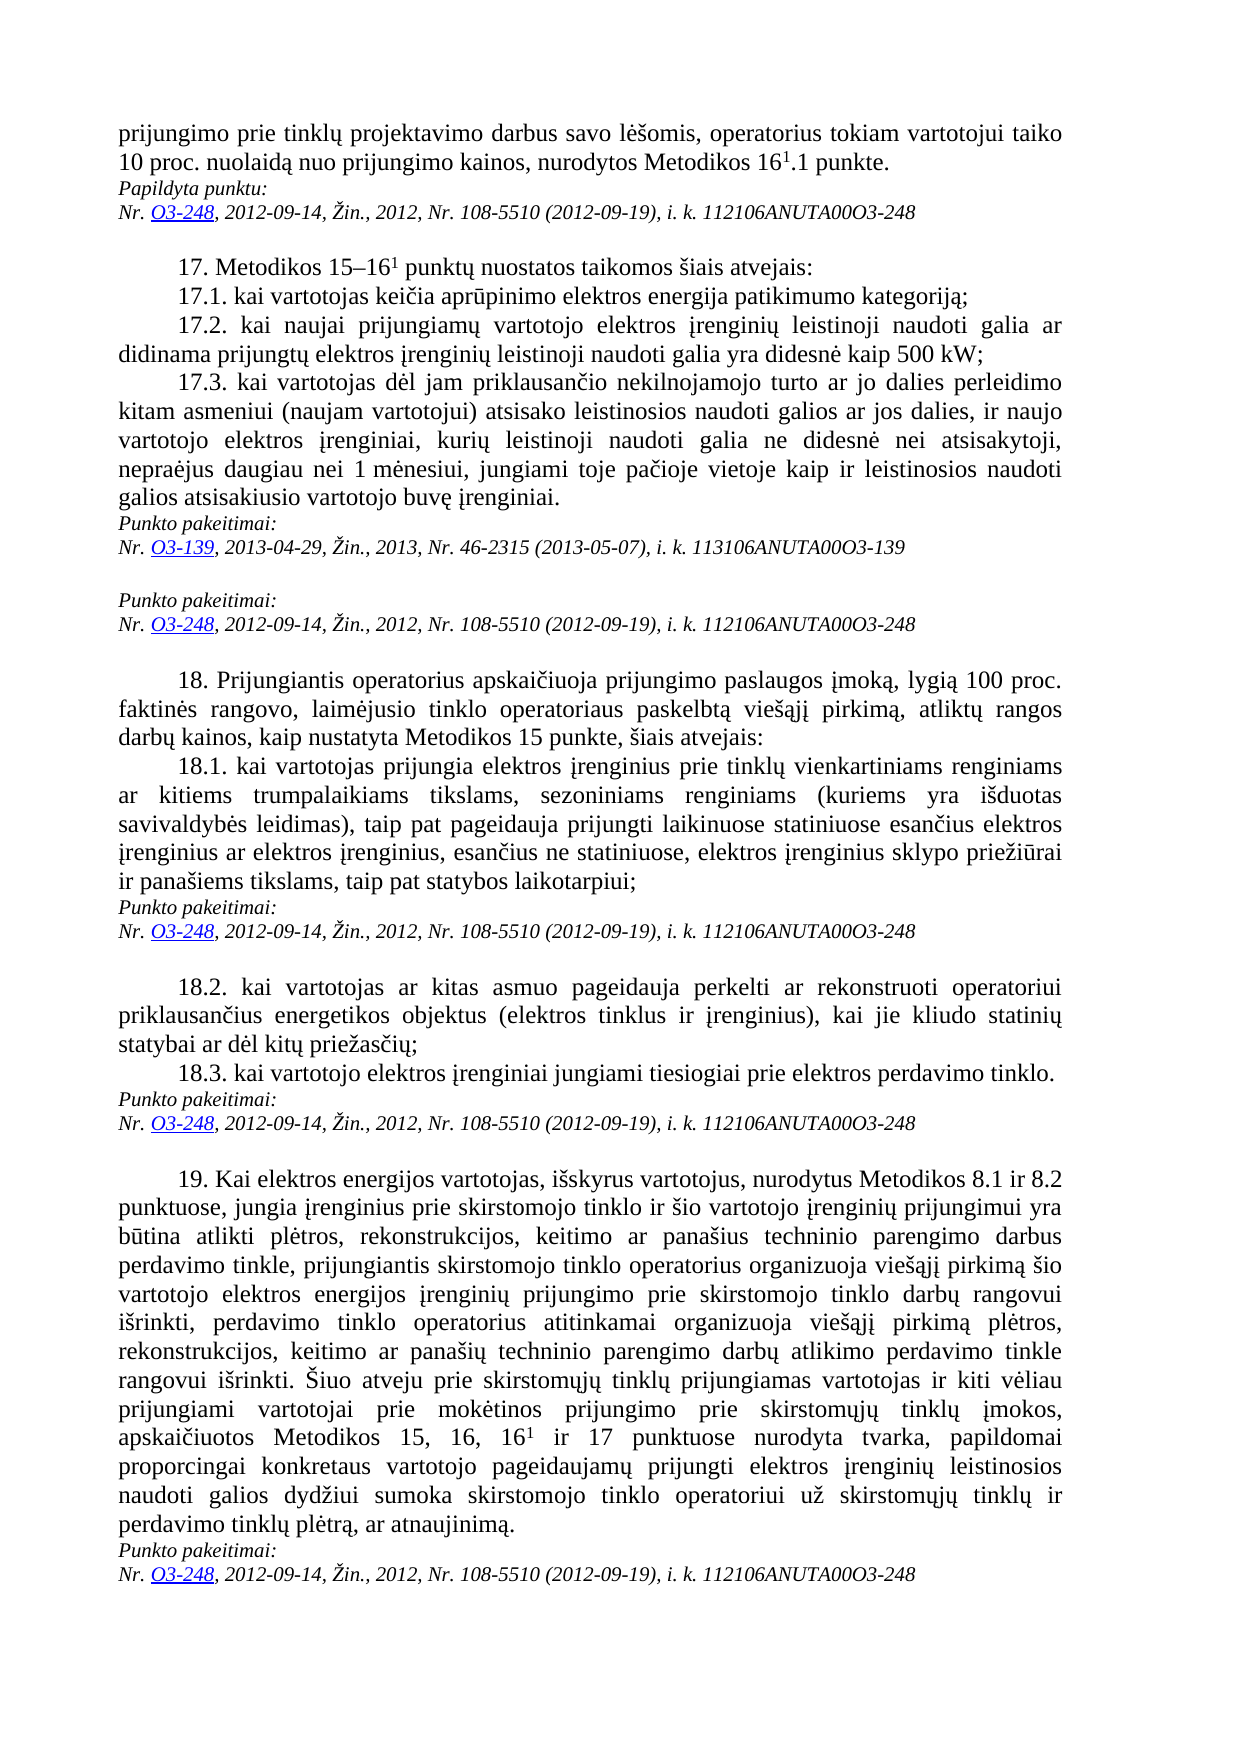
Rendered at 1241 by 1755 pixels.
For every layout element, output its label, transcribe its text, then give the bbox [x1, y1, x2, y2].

text Punkto pakeitimai: [118, 1537, 1063, 1562]
text Punkto pakeitimai: [118, 1087, 1063, 1111]
text 17. Metodikos 15–161 punktų nuostatos taikomos šiais atvejais: [118, 252, 1063, 281]
text Punkto pakeitimai: [118, 895, 1063, 919]
text prijungimo prie tinklų projektavimo darbus savo lėšomis, operatorius tokiam vartotojui taiko 10 proc. nuolaidą nuo prijungimo kainos, nurodytos Metodikos 161.1 punkte. [118, 118, 1063, 176]
text 18.3. kai vartotojo elektros įrenginiai jungiami tiesiogiai prie elektros perdavimo tinklo. [118, 1058, 1063, 1087]
text 18.2. kai vartotojas ar kitas asmuo pageidauja perkelti ar rekonstruoti operatoriui priklausančius energetikos objektus (elektros tinklus ir įrenginius), kai jie kliudo statinių statybai ar dėl kitų priežasčių; [118, 972, 1063, 1058]
text Punkto pakeitimai: [118, 588, 1063, 612]
text Papildyta punktu: [118, 176, 1063, 200]
text Nr. O3-248, 2012-09-14, Žin., 2012, Nr. 108-5510 (2012-09-19), i. k. 112106ANUTA00O3-248 [118, 612, 1063, 636]
text Nr. O3-248, 2012-09-14, Žin., 2012, Nr. 108-5510 (2012-09-19), i. k. 112106ANUTA00O3-248 [118, 200, 1063, 224]
text Nr. O3-248, 2012-09-14, Žin., 2012, Nr. 108-5510 (2012-09-19), i. k. 112106ANUTA00O3-248 [118, 1111, 1063, 1135]
text 19. Kai elektros energijos vartotojas, išskyrus vartotojus, nurodytus Metodikos 8.1 ir 8.2 punktuose, jungia įrenginius prie skirstomojo tinklo ir šio vartotojo įrenginių prijungimui yra būtina atlikti plėtros, rekonstrukcijos, keitimo ar panašius techninio parengimo darbus perdavimo tinkle, prijungiantis skirstomojo tinklo operatorius organizuoja viešąjį pirkimą šio vartotojo elektros energijos įrenginių prijungimo prie skirstomojo tinklo darbų rangovui išrinkti, perdavimo tinklo operatorius atitinkamai organizuoja viešąjį pirkimą plėtros, rekonstrukcijos, keitimo ar panašių techninio parengimo darbų atlikimo perdavimo tinkle rangovui išrinkti. Šiuo atveju prie skirstomųjų tinklų prijungiamas vartotojas ir kiti vėliau prijungiami vartotojai prie mokėtinos prijungimo prie skirstomųjų tinklų įmokos, apskaičiuotos Metodikos 15, 16, 161 ir 17 punktuose nurodyta tvarka, papildomai proporcingai konkretaus vartotojo pageidaujamų prijungti elektros įrenginių leistinosios naudoti galios dydžiui sumoka skirstomojo tinklo operatoriui už skirstomųjų tinklų ir perdavimo tinklų plėtrą, ar atnaujinimą. [118, 1164, 1063, 1537]
text 17.1. kai vartotojas keičia aprūpinimo elektros energija patikimumo kategoriją; [118, 281, 1063, 310]
text Punkto pakeitimai: [118, 511, 1063, 535]
text Nr. O3-248, 2012-09-14, Žin., 2012, Nr. 108-5510 (2012-09-19), i. k. 112106ANUTA00O3-248 [118, 1562, 1063, 1586]
text 18.1. kai vartotojas prijungia elektros įrenginius prie tinklų vienkartiniams renginiams ar kitiems trumpalaikiams tikslams, sezoniniams renginiams (kuriems yra išduotas savivaldybės leidimas), taip pat pageidauja prijungti laikinuose statiniuose esančius elektros įrenginius ar elektros įrenginius, esančius ne statiniuose, elektros įrenginius sklypo priežiūrai ir panašiems tikslams, taip pat statybos laikotarpiui; [118, 751, 1063, 895]
text 17.2. kai naujai prijungiamų vartotojo elektros įrenginių leistinoji naudoti galia ar didinama prijungtų elektros įrenginių leistinoji naudoti galia yra didesnė kaip 500 kW; [118, 310, 1063, 367]
text Nr. O3-248, 2012-09-14, Žin., 2012, Nr. 108-5510 (2012-09-19), i. k. 112106ANUTA00O3-248 [118, 919, 1063, 943]
text 17.3. kai vartotojas dėl jam priklausančio nekilnojamojo turto ar jo dalies perleidimo kitam asmeniui (naujam vartotojui) atsisako leistinosios naudoti galios ar jos dalies, ir naujo vartotojo elektros įrenginiai, kurių leistinoji naudoti galia ne didesnė nei atsisakytoji, nepraėjus daugiau nei 1 mėnesiui, jungiami toje pačioje vietoje kaip ir leistinosios naudoti galios atsisakiusio vartotojo buvę įrenginiai. [118, 367, 1063, 511]
text 18. Prijungiantis operatorius apskaičiuoja prijungimo paslaugos įmoką, lygią 100 proc. faktinės rangovo, laimėjusio tinklo operatoriaus paskelbtą viešąjį pirkimą, atliktų rangos darbų kainos, kaip nustatyta Metodikos 15 punkte, šiais atvejais: [118, 665, 1063, 751]
text Nr. O3-139, 2013-04-29, Žin., 2013, Nr. 46-2315 (2013-05-07), i. k. 113106ANUTA00O3-139 [118, 535, 1063, 559]
